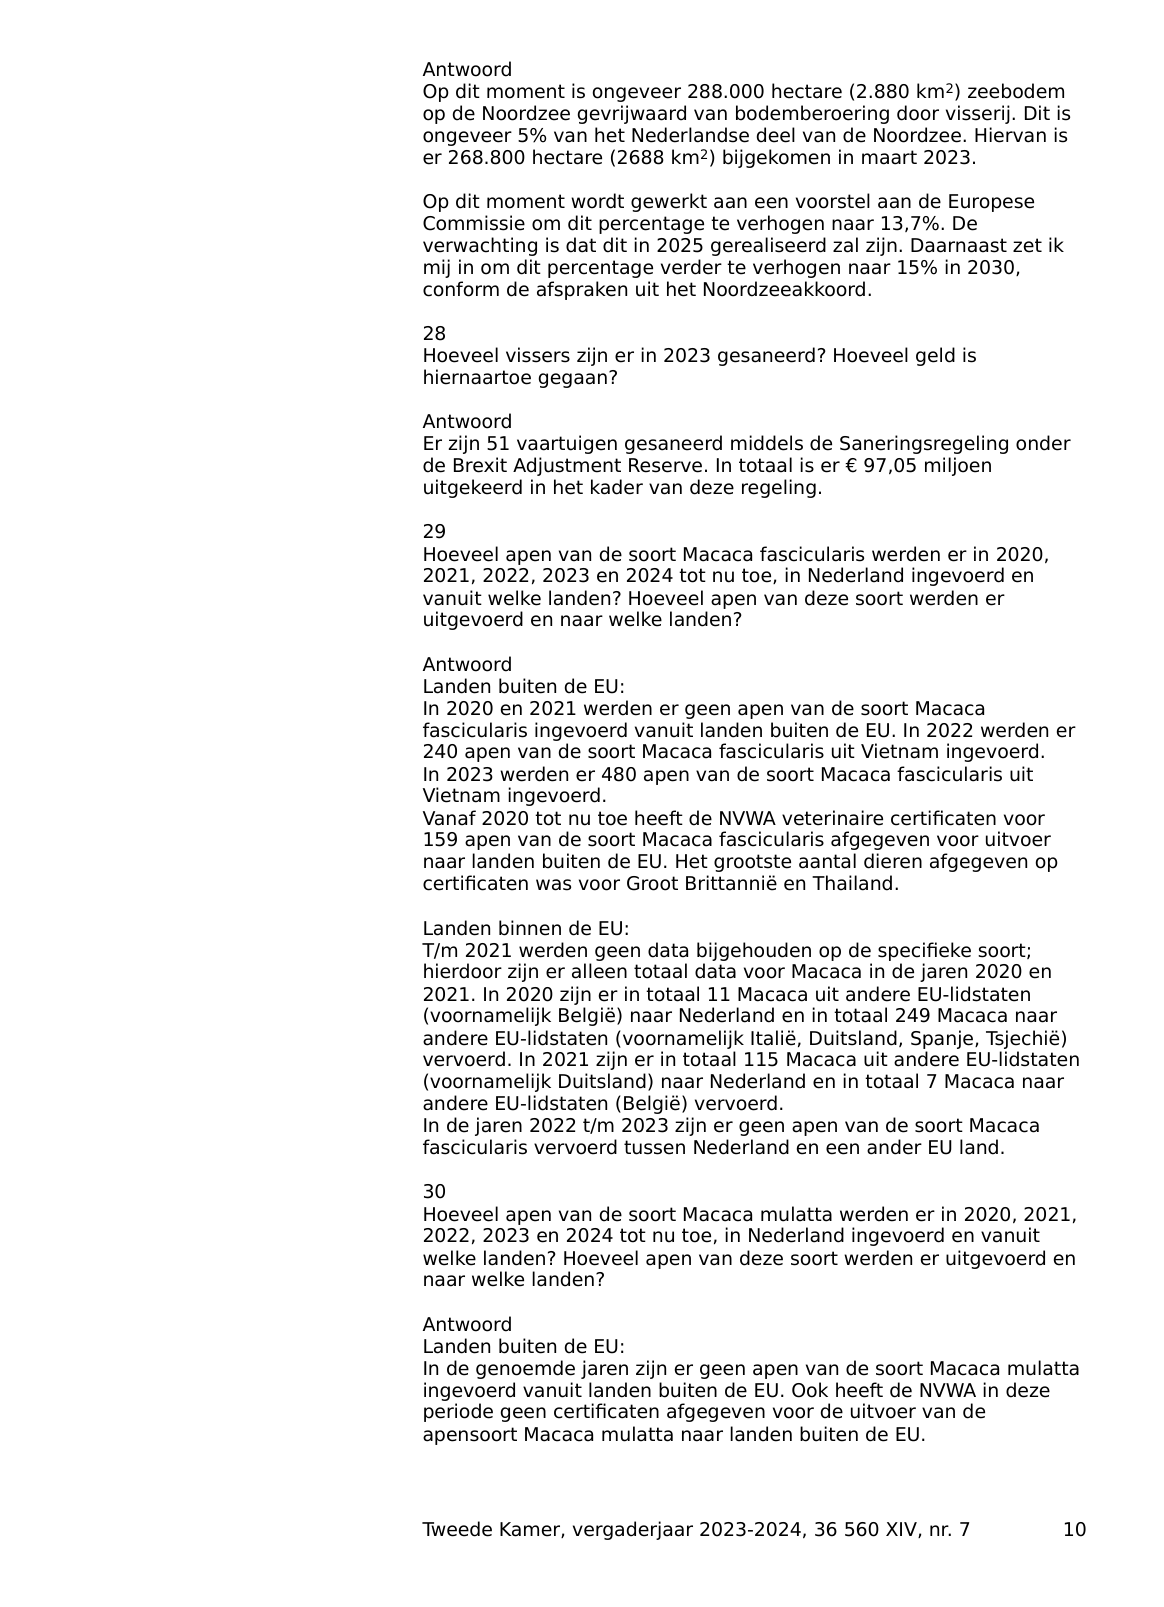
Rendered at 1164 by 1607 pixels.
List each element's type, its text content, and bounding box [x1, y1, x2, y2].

text Op dit moment is ongeveer 288.000 hectare (2.880 km2) zeebodem op de Noordzee gevrijwaard van bodemberoering door visserij. Dit is ongeveer 5% van het Nederlandse deel van de Noordzee. Hiervan is er 268.800 hectare (2688 km2) bijgekomen in maart 2023. [422, 81, 1087, 169]
text Vanaf 2020 tot nu toe heeft de NVWA veterinaire certificaten voor 159 apen van de soort Macaca fascicularis afgegeven voor uitvoer naar landen buiten de EU. Het grootste aantal dieren afgegeven op certificaten was voor Groot Brittannië en Thailand. [422, 807, 1087, 895]
text 28 [422, 323, 1087, 345]
text In de genoemde jaren zijn er geen apen van de soort Macaca mulatta ingevoerd vanuit landen buiten de EU. Ook heeft de NVWA in deze periode geen certificaten afgegeven voor de uitvoer van de apensoort Macaca mulatta naar landen buiten de EU. [422, 1357, 1087, 1445]
text Landen buiten de EU: [422, 1336, 1087, 1357]
text In de jaren 2022 t/m 2023 zijn er geen apen van de soort Macaca fascicularis vervoerd tussen Nederland en een ander EU land. [422, 1115, 1087, 1159]
text Er zijn 51 vaartuigen gesaneerd middels de Saneringsregeling onder de Brexit Adjustment Reserve. In totaal is er € 97,05 miljoen uitgekeerd in het kader van deze regeling. [422, 433, 1087, 499]
text Antwoord [422, 411, 1087, 433]
text In 2020 en 2021 werden er geen apen van de soort Macaca fascicularis ingevoerd vanuit landen buiten de EU. In 2022 werden er 240 apen van de soort Macaca fascicularis uit Vietnam ingevoerd. [422, 697, 1087, 763]
text Landen binnen de EU: [422, 917, 1087, 939]
text Antwoord [422, 1313, 1087, 1336]
text Landen buiten de EU: [422, 676, 1087, 697]
text Hoeveel apen van de soort Macaca fascicularis werden er in 2020, 2021, 2022, 2023 en 2024 tot nu toe, in Nederland ingevoerd en vanuit welke landen? Hoeveel apen van deze soort werden er uitgevoerd en naar welke landen? [422, 543, 1087, 631]
text In 2023 werden er 480 apen van de soort Macaca fascicularis uit Vietnam ingevoerd. [422, 763, 1087, 807]
text Hoeveel vissers zijn er in 2023 gesaneerd? Hoeveel geld is hiernaartoe gegaan? [422, 345, 1087, 389]
text Hoeveel apen van de soort Macaca mulatta werden er in 2020, 2021, 2022, 2023 en 2024 tot nu toe, in Nederland ingevoerd en vanuit welke landen? Hoeveel apen van deze soort werden er uitgevoerd en naar welke landen? [422, 1203, 1087, 1291]
text 29 [422, 521, 1087, 543]
text Antwoord [422, 59, 1087, 81]
text T/m 2021 werden geen data bijgehouden op de specifieke soort; hierdoor zijn er alleen totaal data voor Macaca in de jaren 2020 en 2021. In 2020 zijn er in totaal 11 Macaca uit andere EU-lidstaten (voornamelijk België) naar Nederland en in totaal 249 Macaca naar andere EU-lidstaten (voornamelijk Italië, Duitsland, Spanje, Tsjechië) vervoerd. In 2021 zijn er in totaal 115 Macaca uit andere EU-lidstaten (voornamelijk Duitsland) naar Nederland en in totaal 7 Macaca naar andere EU-lidstaten (België) vervoerd. [422, 939, 1087, 1115]
text Op dit moment wordt gewerkt aan een voorstel aan de Europese Commissie om dit percentage te verhogen naar 13,7%. De verwachting is dat dit in 2025 gerealiseerd zal zijn. Daarnaast zet ik mij in om dit percentage verder te verhogen naar 15% in 2030, conform de afspraken uit het Noordzeeakkoord. [422, 191, 1087, 301]
text 30 [422, 1181, 1087, 1203]
text Antwoord [422, 653, 1087, 676]
